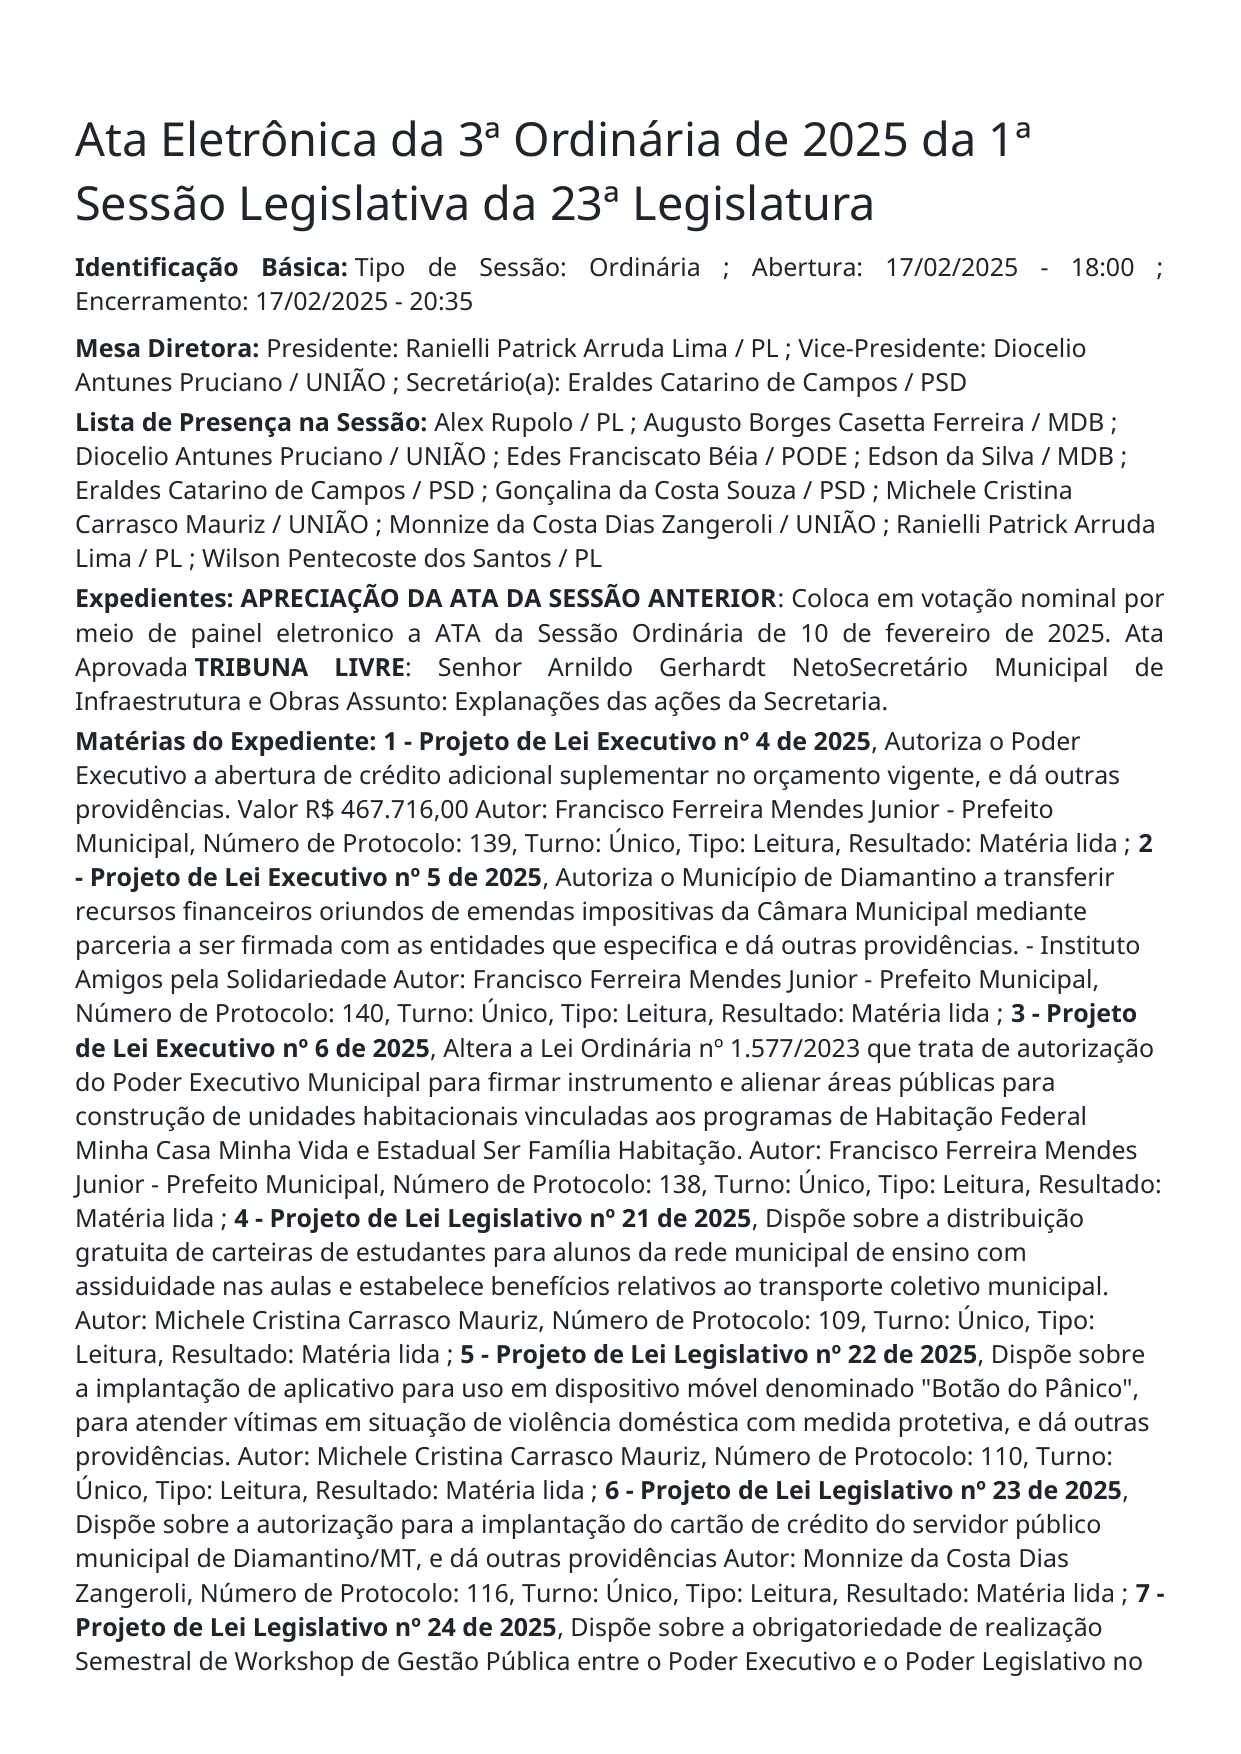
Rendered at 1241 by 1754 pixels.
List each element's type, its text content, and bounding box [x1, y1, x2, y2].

text Mesa Diretora: Presidente: Ranielli Patrick Arruda Lima / PL ; Vice-Presidente: Diocelio Antunes Pruciano / UNIÃO ; Secretário(a): Eraldes Catarino de Campos / PSD [75, 330, 1165, 398]
text Matérias do Expediente: 1 - Projeto de Lei Executivo nº 4 de 2025, Autoriza o Poder Executivo a abertura de crédito adicional suplementar no orçamento vigente, e dá outras providências. Valor R$ 467.716,00 Autor: Francisco Ferreira Mendes Junior - Prefeito Municipal, Número de Protocolo: 139, Turno: Único, Tipo: Leitura, Resultado: Matéria lida ; 2 - Projeto de Lei Executivo nº 5 de 2025, Autoriza o Município de Diamantino a transferir recursos financeiros oriundos de emendas impositivas da Câmara Municipal mediante parceria a ser firmada com as entidades que especifica e dá outras providências. - Instituto Amigos pela Solidariedade Autor: Francisco Ferreira Mendes Junior - Prefeito Municipal, Número de Protocolo: 140, Turno: Único, Tipo: Leitura, Resultado: Matéria lida ; 3 - Projeto de Lei Executivo nº 6 de 2025, Altera a Lei Ordinária nº 1.577/2023 que trata de autorização do Poder Executivo Municipal para firmar instrumento e alienar áreas públicas para construção de unidades habitacionais vinculadas aos programas de Habitação Federal Minha Casa Minha Vida e Estadual Ser Família Habitação. Autor: Francisco Ferreira Mendes Junior - Prefeito Municipal, Número de Protocolo: 138, Turno: Único, Tipo: Leitura, Resultado: Matéria lida ; 4 - Projeto de Lei Legislativo nº 21 de 2025, Dispõe sobre a distribuição gratuita de carteiras de estudantes para alunos da rede municipal de ensino com assiduidade nas aulas e estabelece benefícios relativos ao transporte coletivo municipal. Autor: Michele Cristina Carrasco Mauriz, Número de Protocolo: 109, Turno: Único, Tipo: Leitura, Resultado: Matéria lida ; 5 - Projeto de Lei Legislativo nº 22 de 2025, Dispõe sobre a implantação de aplicativo para uso em dispositivo móvel denominado "Botão do Pânico", para atender vítimas em situação de violência doméstica com medida protetiva, e dá outras providências. Autor: Michele Cristina Carrasco Mauriz, Número de Protocolo: 110, Turno: Único, Tipo: Leitura, Resultado: Matéria lida ; 6 - Projeto de Lei Legislativo nº 23 de 2025, Dispõe sobre a autorização para a implantação do cartão de crédito do servidor público municipal de Diamantino/MT, e dá outras providências Autor: Monnize da Costa Dias Zangeroli, Número de Protocolo: 116, Turno: Único, Tipo: Leitura, Resultado: Matéria lida ; 7 - Projeto de Lei Legislativo nº 24 de 2025, Dispõe sobre a obrigatoriedade de realização Semestral de Workshop de Gestão Pública entre o Poder Executivo e o Poder Legislativo no [75, 724, 1165, 1677]
text Ata Eletrônica da 3ª Ordinária de 2025 da 1ª Sessão Legislativa da 23ª Legislatura [75, 106, 1165, 234]
text Lista de Presença na Sessão: Alex Rupolo / PL ; Augusto Borges Casetta Ferreira / MDB ; Diocelio Antunes Pruciano / UNIÃO ; Edes Franciscato Béia / PODE ; Edson da Silva / MDB ; Eraldes Catarino de Campos / PSD ; Gonçalina da Costa Souza / PSD ; Michele Cristina Carrasco Mauriz / UNIÃO ; Monnize da Costa Dias Zangeroli / UNIÃO ; Ranielli Patrick Arruda Lima / PL ; Wilson Pentecoste dos Santos / PL [75, 404, 1165, 575]
text Expedientes: APRECIAÇÃO DA ATA DA SESSÃO ANTERIOR: Coloca em votação nominal por meio de painel eletronico a ATA da Sessão Ordinária de 10 de fevereiro de 2025. Ata Aprovada TRIBUNA LIVRE: Senhor Arnildo Gerhardt NetoSecretário Municipal de Infraestrutura e Obras Assunto: Explanações das ações da Secretaria. [75, 581, 1165, 717]
text Identificação Básica: Tipo de Sessão: Ordinária ; Abertura: 17/02/2025 - 18:00 ; Encerramento: 17/02/2025 - 20:35 [75, 249, 1165, 318]
